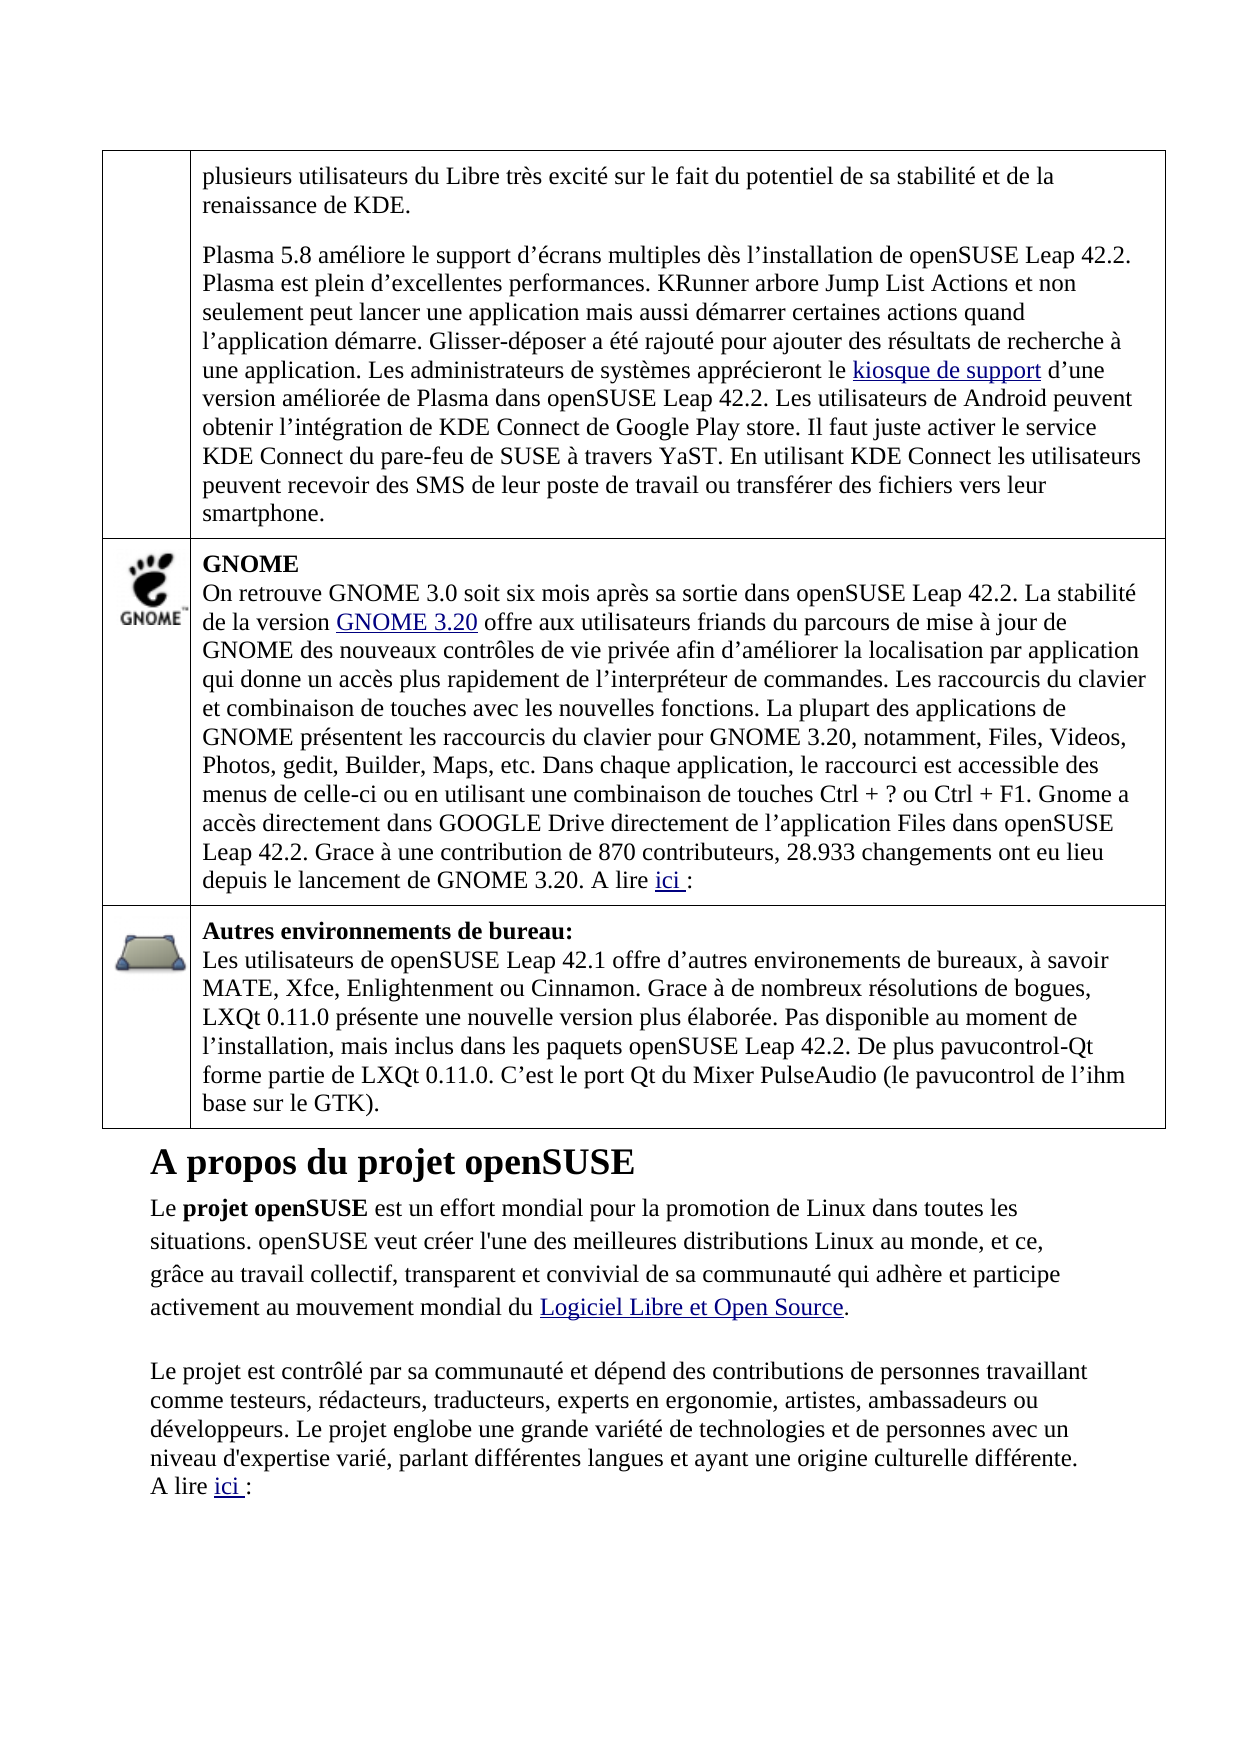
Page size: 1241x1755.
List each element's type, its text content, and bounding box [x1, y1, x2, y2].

text A propos du projet openSUSE [150, 1139, 1090, 1182]
text Le projet est contrôlé par sa communauté et dépend des contributions de personnes travaillant comme testeurs, rédacteurs, traducteurs, experts en ergonomie, artistes, ambassadeurs ou développeurs. Le projet englobe une grande variété de technologies et de personnes avec un niveau d'expertise varié, parlant différentes langues et ayant une origine culturelle différente. A lire ici : [150, 1356, 1090, 1500]
table_header [103, 151, 190, 538]
table_header plusieurs utilisateurs du Libre très excité sur le fait du potentiel de sa stabilité et de la renaissance de KDE. Plasma 5.8 améliore le support d’écrans multiples dès l’installation de openSUSE Leap 42.2. Plasma est plein d’excellentes performances. KRunner arbore Jump List Actions et non seulement peut lancer une application mais aussi démarrer certaines actions quand l’application démarre. Glisser-déposer a été rajouté pour ajouter des résultats de recherche à une application. Les administrateurs de systèmes apprécieront le kiosque de support d’une version améliorée de Plasma dans openSUSE Leap 42.2. Les utilisateurs de Android peuvent obtenir l’intégration de KDE Connect de Google Play store. Il faut juste activer le service KDE Connect du pare-feu de SUSE à travers YaST. En utilisant KDE Connect les utilisateurs peuvent recevoir des SMS de leur poste de travail ou transférer des fichiers vers leur smartphone. [191, 151, 1165, 538]
table_cell GNOME On retrouve GNOME 3.0 soit six mois après sa sortie dans openSUSE Leap 42.2. La stabilité de la version GNOME 3.20 offre aux utilisateurs friands du parcours de mise à jour de GNOME des nouveaux contrôles de vie privée afin d’améliorer la localisation par application qui donne un accès plus rapidement de l’interpréteur de commandes. Les raccourcis du clavier et combinaison de touches avec les nouvelles fonctions. La plupart des applications de GNOME présentent les raccourcis du clavier pour GNOME 3.20, notamment, Files, Videos, Photos, gedit, Builder, Maps, etc. Dans chaque application, le raccourci est accessible des menus de celle-ci ou en utilisant une combinaison de touches Ctrl + ? ou Ctrl + F1. Gnome a accès directement dans GOOGLE Drive directement de l’application Files dans openSUSE Leap 42.2. Grace à une contribution de 870 contributeurs, 28.933 changements ont eu lieu depuis le lancement de GNOME 3.20. A lire ici : [191, 539, 1165, 904]
text Le projet openSUSE est un effort mondial pour la promotion de Linux dans toutes les situations. openSUSE veut créer l'une des meilleures distributions Linux au monde, et ce, grâce au travail collectif, transparent et convivial de sa communauté qui adhère et participe activement au mouvement mondial du Logiciel Libre et Open Source. [150, 1193, 1090, 1321]
table_cell [103, 539, 190, 904]
table_cell Autres environnements de bureau: Les utilisateurs de openSUSE Leap 42.1 offre d’autres environements de bureaux, à savoir MATE, Xfce, Enlightenment ou Cinnamon. Grace à de nombreux résolutions de bogues, LXQt 0.11.0 présente une nouvelle version plus élaborée. Pas disponible au moment de l’installation, mais inclus dans les paquets openSUSE Leap 42.2. De plus pavucontrol-Qt forme partie de LXQt 0.11.0. C’est le port Qt du Mixer PulseAudio (le pavucontrol de l’ihm base sur le GTK). [191, 906, 1165, 1128]
table_cell [103, 906, 190, 1128]
